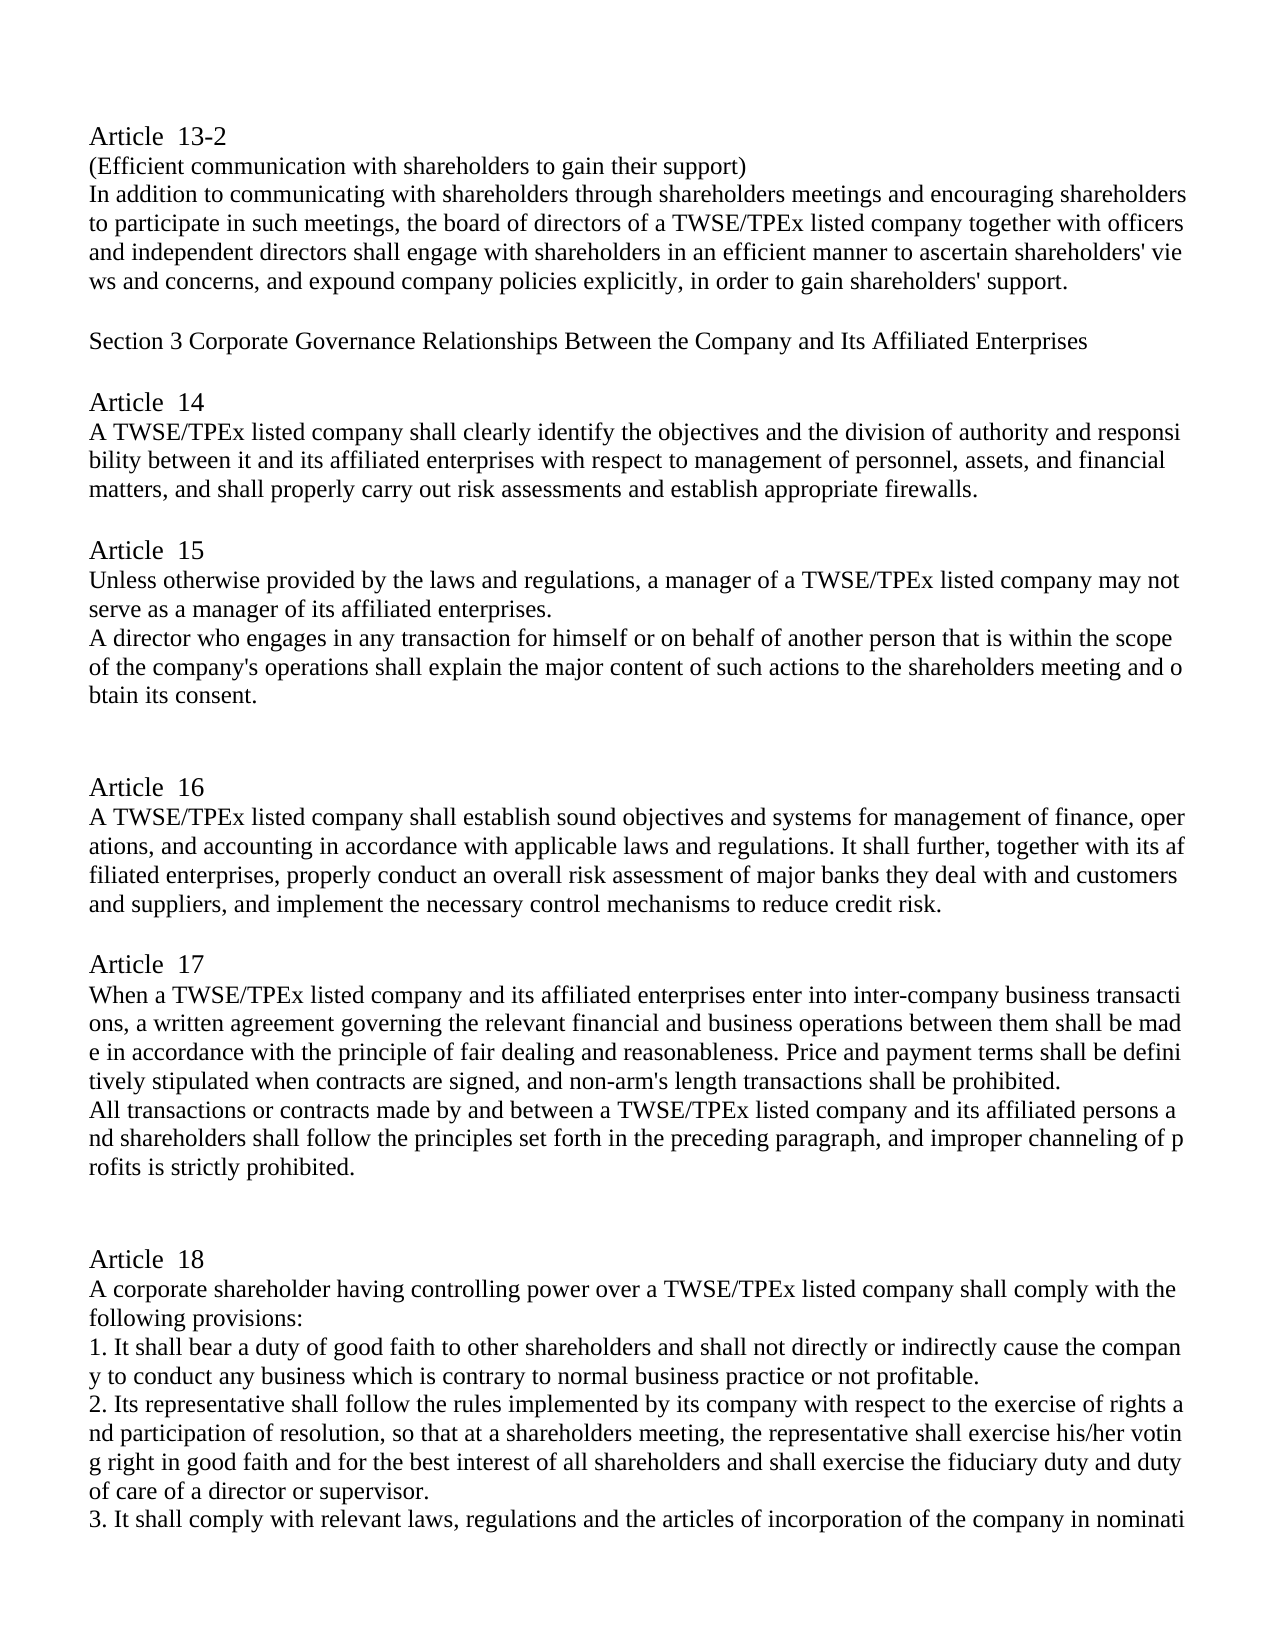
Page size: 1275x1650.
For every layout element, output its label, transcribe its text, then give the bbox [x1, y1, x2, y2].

text A TWSE/TPEx listed company shall clearly identify the objectives and the division of authority and responsibility between it and its affiliated enterprises with respect to management of personnel, assets, and financial matters, and shall properly carry out risk assessments and establish appropriate firewalls. [88, 417, 1186, 503]
text Section 3 Corporate Governance Relationships Between the Company and Its Affiliated Enterprises [88, 326, 1186, 354]
text (Efficient communication with shareholders to gain their support) In addition to communicating with shareholders through shareholders meetings and encouraging shareholders to participate in such meetings, the board of directors of a TWSE/TPEx listed company together with officers and independent directors shall engage with shareholders in an efficient manner to ascertain shareholders' views and concerns, and expound company policies explicitly, in order to gain shareholders' support. [88, 151, 1186, 294]
text Article 17 [88, 949, 1186, 980]
text Article 15 [88, 534, 1186, 565]
text Article 16 [88, 771, 1186, 802]
text A corporate shareholder having controlling power over a TWSE/TPEx listed company shall comply with the following provisions: 1. It shall bear a duty of good faith to other shareholders and shall not directly or indirectly cause the company to conduct any business which is contrary to normal business practice or not profitable. 2. Its representative shall follow the rules implemented by its company with respect to the exercise of rights and participation of resolution, so that at a shareholders meeting, the representative shall exercise his/her voting right in good faith and for the best interest of all shareholders and shall exercise the fiduciary duty and duty of care of a director or supervisor. 3. It shall comply with relevant laws, regulations and the articles of incorporation of the company in nominati [88, 1274, 1186, 1533]
text Unless otherwise provided by the laws and regulations, a manager of a TWSE/TPEx listed company may not serve as a manager of its affiliated enterprises. A director who engages in any transaction for himself or on behalf of another person that is within the scope of the company's operations shall explain the major content of such actions to the shareholders meeting and obtain its consent. [88, 565, 1186, 709]
text When a TWSE/TPEx listed company and its affiliated enterprises enter into inter-company business transactions, a written agreement governing the relevant financial and business operations between them shall be made in accordance with the principle of fair dealing and reasonableness. Price and payment terms shall be definitively stipulated when contracts are signed, and non-arm's length transactions shall be prohibited. All transactions or contracts made by and between a TWSE/TPEx listed company and its affiliated persons and shareholders shall follow the principles set forth in the preceding paragraph, and improper channeling of profits is strictly prohibited. [88, 980, 1186, 1181]
text Article 13-2 [88, 120, 1186, 151]
text Article 18 [88, 1243, 1186, 1274]
text Article 14 [88, 386, 1186, 417]
text A TWSE/TPEx listed company shall establish sound objectives and systems for management of finance, operations, and accounting in accordance with applicable laws and regulations. It shall further, together with its affiliated enterprises, properly conduct an overall risk assessment of major banks they deal with and customers and suppliers, and implement the necessary control mechanisms to reduce credit risk. [88, 802, 1186, 917]
